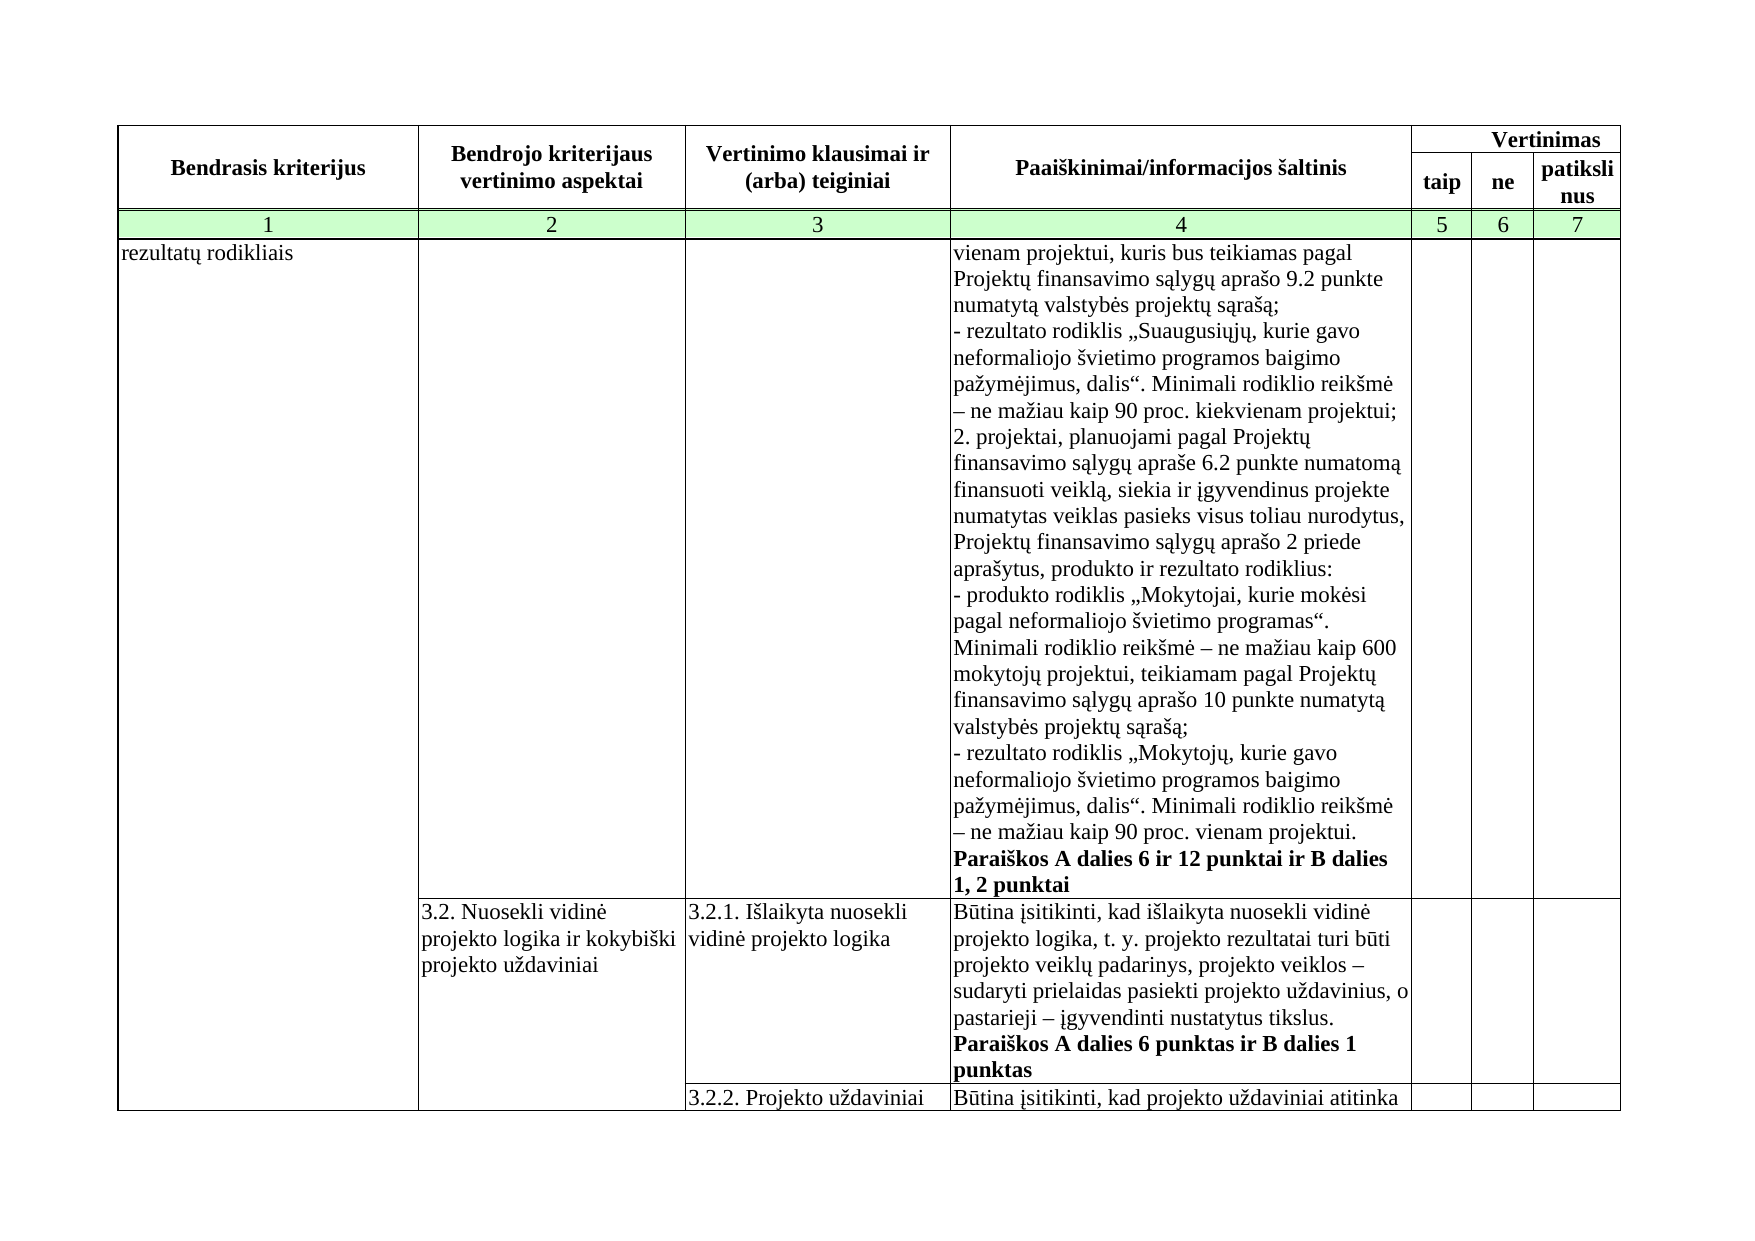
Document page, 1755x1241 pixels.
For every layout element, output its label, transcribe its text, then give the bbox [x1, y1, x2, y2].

table_cell ne [1472, 153, 1533, 208]
table_cell [1472, 240, 1533, 897]
table_cell 3 [686, 211, 950, 237]
table_cell 3.2. Nuosekli vidinė projekto logika ir kokybiški projekto uždaviniai [419, 899, 685, 1110]
table_cell [1472, 899, 1533, 1083]
table_header Vertinimas [1412, 126, 1620, 152]
table_cell 5 [1412, 211, 1471, 237]
table_cell 7 [1534, 211, 1620, 237]
table_header Bendrasis kriterijus [119, 126, 418, 208]
table_cell Būtina įsitikinti, kad išlaikyta nuosekli vidinė projekto logika, t. y. projekto rezultatai turi būti projekto veiklų padarinys, projekto veiklos – sudaryti prielaidas pasiekti projekto uždavinius, o pastarieji – įgyvendinti nustatytus tikslus. Paraiškos A dalies 6 punktas ir B dalies 1 punktas [951, 899, 1411, 1083]
table_cell 3.2.1. Išlaikyta nuosekli vidinė projekto logika [686, 899, 950, 1083]
table_cell Būtina įsitikinti, kad projekto uždaviniai atitinka [951, 1084, 1411, 1110]
table_cell 4 [951, 211, 1411, 237]
table_cell [1412, 899, 1471, 1083]
table_cell 1 [119, 211, 418, 237]
table_cell [1534, 240, 1620, 897]
table_cell [686, 240, 950, 897]
table_cell [419, 240, 685, 897]
table_header Vertinimo klausimai ir (arba) teiginiai [686, 126, 950, 208]
table_cell 3.2.2. Projekto uždaviniai [686, 1084, 950, 1110]
table_cell [1534, 1084, 1620, 1110]
table_cell taip [1412, 153, 1471, 208]
table_header Paaiškinimai/informacijos šaltinis [951, 126, 1411, 208]
table_cell rezultatų rodikliais [119, 240, 418, 1110]
table_cell [1412, 240, 1471, 897]
table_cell [1472, 1084, 1533, 1110]
table_cell 2 [419, 211, 685, 237]
table_cell 6 [1472, 211, 1533, 237]
table_cell [1412, 1084, 1471, 1110]
table_header Bendrojo kriterijaus vertinimo aspektai [419, 126, 685, 208]
table_cell [1534, 899, 1620, 1083]
table_cell patikslinus [1534, 153, 1620, 208]
table_cell vienam projektui, kuris bus teikiamas pagal Projektų finansavimo sąlygų aprašo 9.2 punkte numatytą valstybės projektų sąrašą; - rezultato rodiklis „Suaugusiųjų, kurie gavo neformaliojo švietimo programos baigimo pažymėjimus, dalis“. Minimali rodiklio reikšmė – ne mažiau kaip 90 proc. kiekvienam projektui; 2. projektai, planuojami pagal Projektų finansavimo sąlygų apraše 6.2 punkte numatomą finansuoti veiklą, siekia ir įgyvendinus projekte numatytas veiklas pasieks visus toliau nurodytus, Projektų finansavimo sąlygų aprašo 2 priede aprašytus, produkto ir rezultato rodiklius: - produkto rodiklis „Mokytojai, kurie mokėsi pagal neformaliojo švietimo programas“. Minimali rodiklio reikšmė – ne mažiau kaip 600 mokytojų projektui, teikiamam pagal Projektų finansavimo sąlygų aprašo 10 punkte numatytą valstybės projektų sąrašą; - rezultato rodiklis „Mokytojų, kurie gavo neformaliojo švietimo programos baigimo pažymėjimus, dalis“. Minimali rodiklio reikšmė – ne mažiau kaip 90 proc. vienam projektui. Paraiškos A dalies 6 ir 12 punktai ir B dalies 1, 2 punktai [951, 240, 1411, 897]
